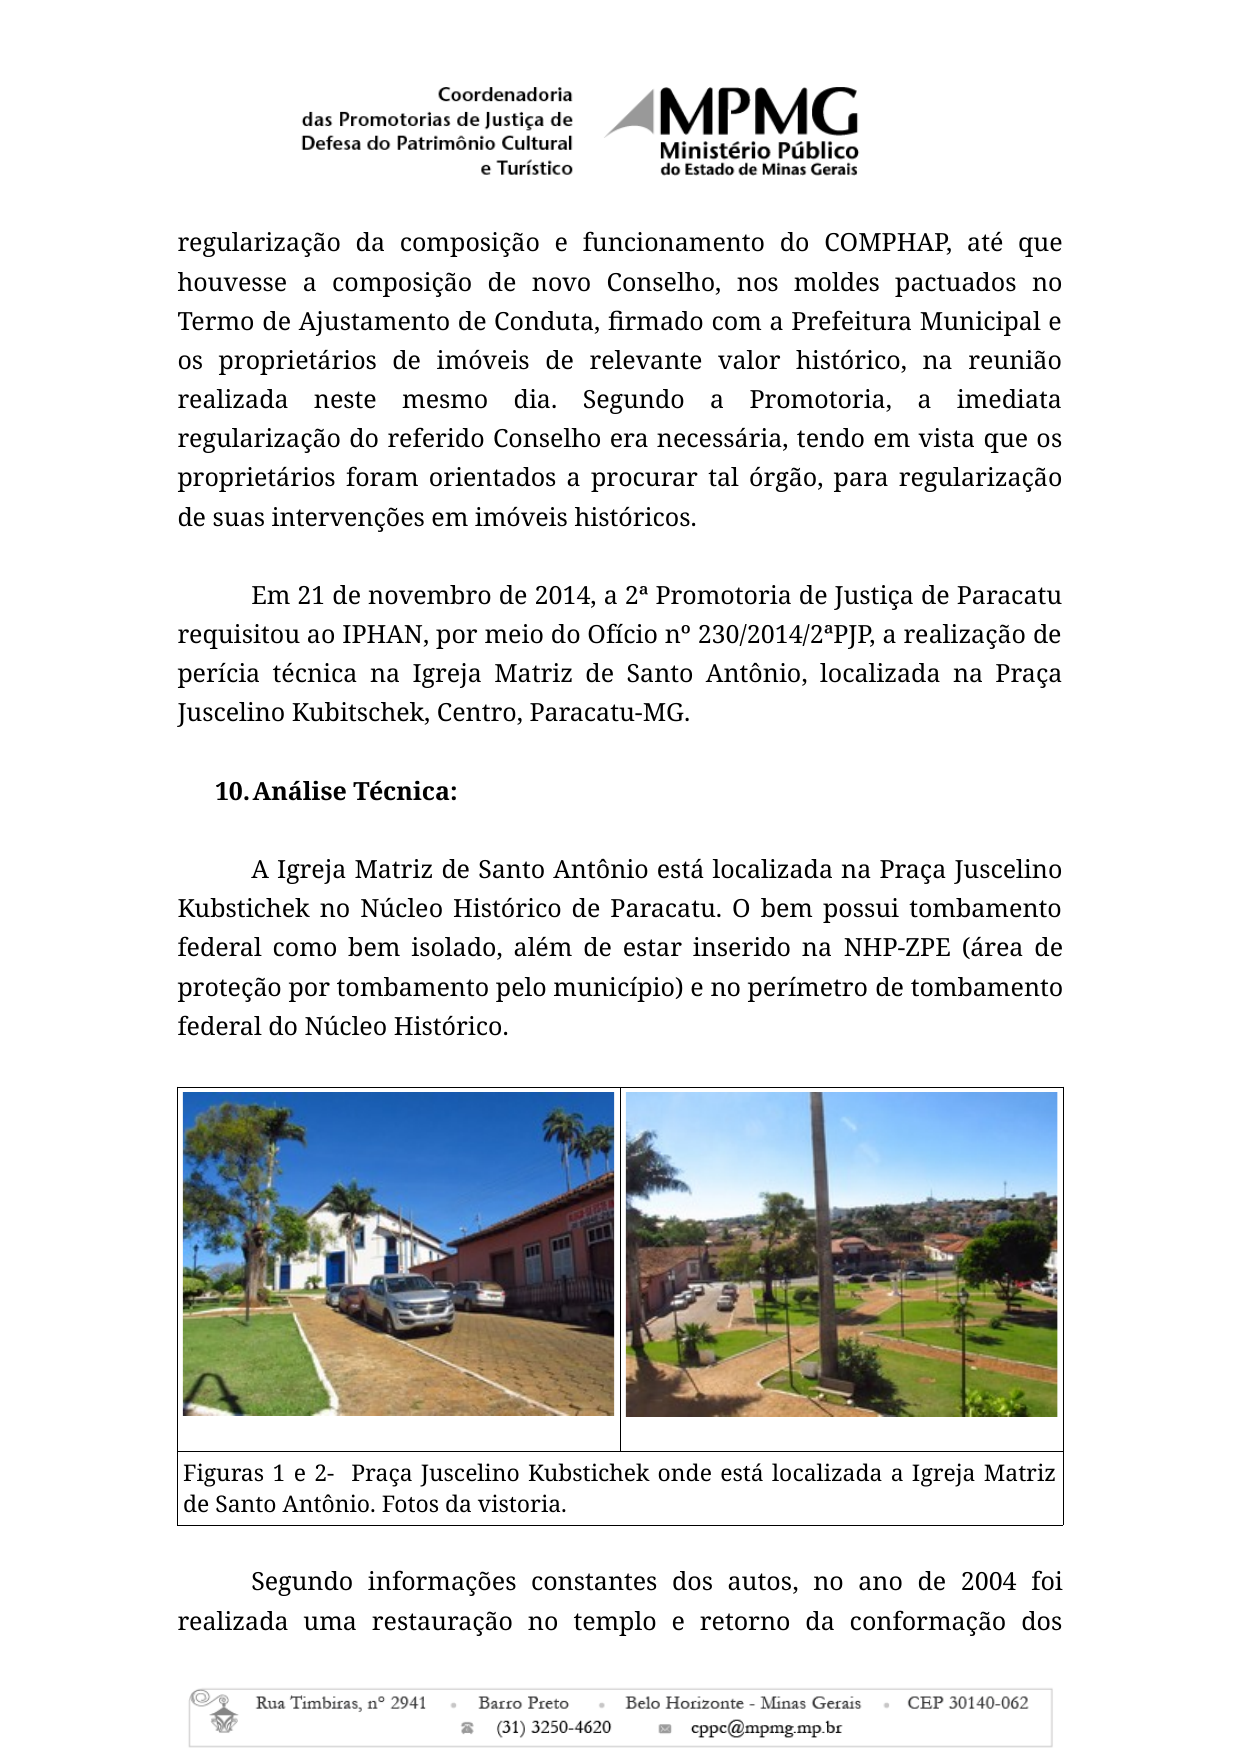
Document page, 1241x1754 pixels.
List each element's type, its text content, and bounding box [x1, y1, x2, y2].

text Segundo informações constantes dos autos, no ano de 2004 foi realizada uma restauração no templo e retorno da conformação dos [177, 1564, 1063, 1637]
text regularização da composição e funcionamento do COMPHAP, até que houvesse a composição de novo Conselho, nos moldes pactuados no Termo de Ajustamento de Conduta, firmado com a Prefeitura Municipal e os proprietários de imóveis de relevante valor histórico, na reunião realizada neste mesmo dia. Segundo a Promotoria, a imediata regularização do referido Conselho era necessária, tendo em vista que os proprietários foram orientados a procurar tal órgão, para regularização de suas intervenções em imóveis históricos. [177, 225, 1063, 533]
picture [625, 1092, 1058, 1417]
picture [182, 1092, 615, 1416]
text A Igreja Matriz de Santo Antônio está localizada na Praça Juscelino Kubstichek no Núcleo Histórico de Paracatu. O bem possui tombamento federal como bem isolado, além de estar inserido na NHP-ZPE (área de proteção por tombamento pelo município) e no perímetro de tombamento federal do Núcleo Histórico. [177, 852, 1063, 1042]
picture [177, 1680, 1063, 1754]
picture [177, 59, 1053, 192]
table_header [178, 1088, 620, 1451]
table_header [621, 1088, 1063, 1451]
text Em 21 de novembro de 2014, a 2ª Promotoria de Justiça de Paracatu requisitou ao IPHAN, por meio do Ofício nº 230/2014/2ªPJP, a realização de perícia técnica na Igreja Matriz de Santo Antônio, localizada na Praça Juscelino Kubitschek, Centro, Paracatu-MG. [177, 577, 1063, 729]
list Análise Técnica: [215, 773, 1063, 807]
table_cell Figuras 1 e 2- Praça Juscelino Kubstichek onde está localizada a Igreja Matriz de Santo Antônio. Fotos da vistoria. [178, 1452, 1063, 1525]
